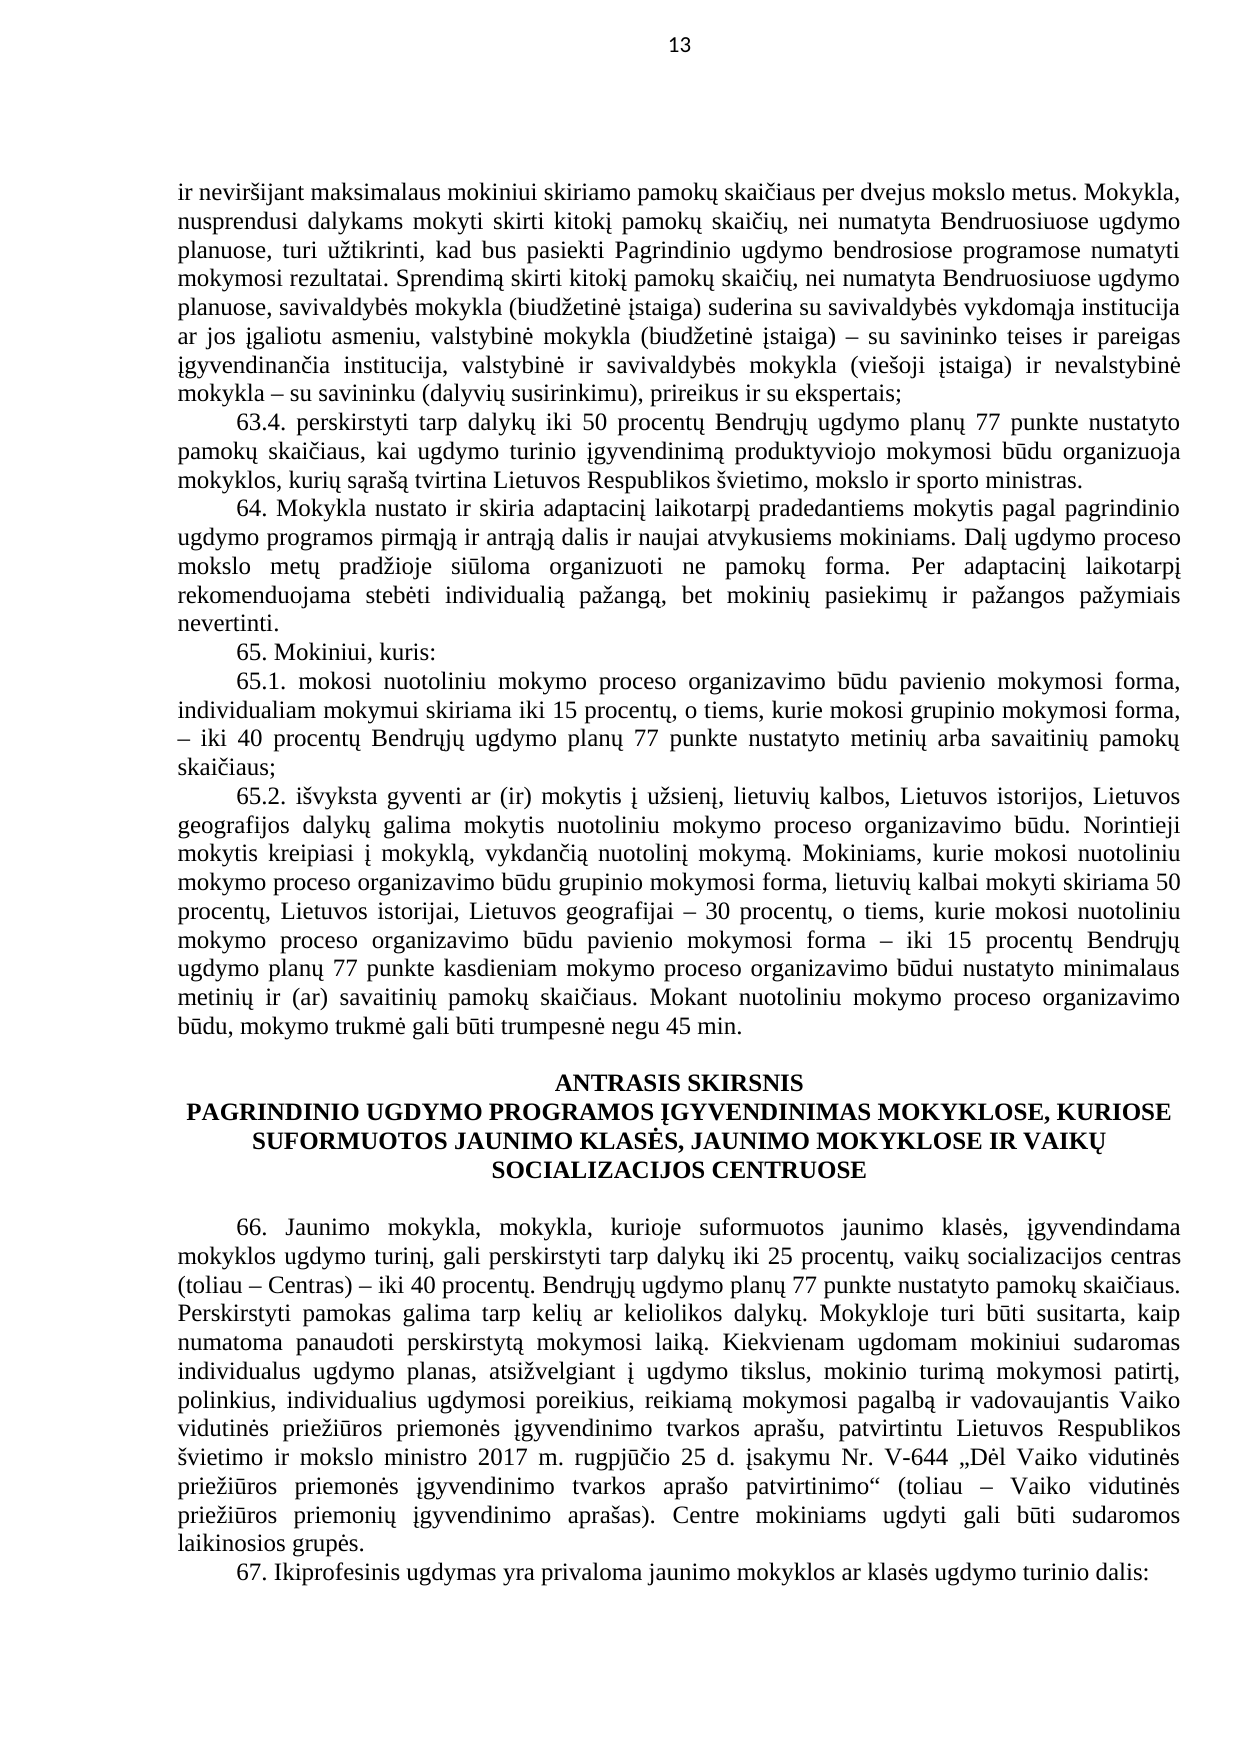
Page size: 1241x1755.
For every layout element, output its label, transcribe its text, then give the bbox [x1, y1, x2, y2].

text ANTRASIS SKIRSNIS [177, 1068, 1181, 1097]
text 64. Mokykla nustato ir skiria adaptacinį laikotarpį pradedantiems mokytis pagal pagrindinio ugdymo programos pirmąją ir antrąją dalis ir naujai atvykusiems mokiniams. Dalį ugdymo proceso mokslo metų pradžioje siūloma organizuoti ne pamokų forma. Per adaptacinį laikotarpį rekomenduojama stebėti individualią pažangą, bet mokinių pasiekimų ir pažangos pažymiais nevertinti. [177, 493, 1181, 637]
text PAGRINDINIO UGDYMO PROGRAMOS ĮGYVENDINIMAS MOKYKLOSE, KURIOSE SUFORMUOTOS JAUNIMO KLASĖS, JAUNIMO MOKYKLOSE IR VAIKŲ SOCIALIZACIJOS CENTRUOSE [177, 1097, 1181, 1183]
text ir neviršijant maksimalaus mokiniui skiriamo pamokų skaičiaus per dvejus mokslo metus. Mokykla, nusprendusi dalykams mokyti skirti kitokį pamokų skaičių, nei numatyta Bendruosiuose ugdymo planuose, turi užtikrinti, kad bus pasiekti Pagrindinio ugdymo bendrosiose programose numatyti mokymosi rezultatai. Sprendimą skirti kitokį pamokų skaičių, nei numatyta Bendruosiuose ugdymo planuose, savivaldybės mokykla (biudžetinė įstaiga) suderina su savivaldybės vykdomąja institucija ar jos įgaliotu asmeniu, valstybinė mokykla (biudžetinė įstaiga) – su savininko teises ir pareigas įgyvendinančia institucija, valstybinė ir savivaldybės mokykla (viešoji įstaiga) ir nevalstybinė mokykla – su savininku (dalyvių susirinkimu), prireikus ir su ekspertais; [177, 177, 1181, 407]
text 65. Mokiniui, kuris: [177, 637, 1181, 666]
text 65.1. mokosi nuotoliniu mokymo proceso organizavimo būdu pavienio mokymosi forma, individualiam mokymui skiriama iki 15 procentų, o tiems, kurie mokosi grupinio mokymosi forma, – iki 40 procentų Bendrųjų ugdymo planų 77 punkte nustatyto metinių arba savaitinių pamokų skaičiaus; [177, 666, 1181, 781]
text 65.2. išvyksta gyventi ar (ir) mokytis į užsienį, lietuvių kalbos, Lietuvos istorijos, Lietuvos geografijos dalykų galima mokytis nuotoliniu mokymo proceso organizavimo būdu. Norintieji mokytis kreipiasi į mokyklą, vykdančią nuotolinį mokymą. Mokiniams, kurie mokosi nuotoliniu mokymo proceso organizavimo būdu grupinio mokymosi forma, lietuvių kalbai mokyti skiriama 50 procentų, Lietuvos istorijai, Lietuvos geografijai – 30 procentų, o tiems, kurie mokosi nuotoliniu mokymo proceso organizavimo būdu pavienio mokymosi forma – iki 15 procentų Bendrųjų ugdymo planų 77 punkte kasdieniam mokymo proceso organizavimo būdui nustatyto minimalaus metinių ir (ar) savaitinių pamokų skaičiaus. Mokant nuotoliniu mokymo proceso organizavimo būdu, mokymo trukmė gali būti trumpesnė negu 45 min. [177, 781, 1181, 1040]
text 66. Jaunimo mokykla, mokykla, kurioje suformuotos jaunimo klasės, įgyvendindama mokyklos ugdymo turinį, gali perskirstyti tarp dalykų iki 25 procentų, vaikų socializacijos centras (toliau – Centras) – iki 40 procentų. Bendrųjų ugdymo planų 77 punkte nustatyto pamokų skaičiaus. Perskirstyti pamokas galima tarp kelių ar keliolikos dalykų. Mokykloje turi būti susitarta, kaip numatoma panaudoti perskirstytą mokymosi laiką. Kiekvienam ugdomam mokiniui sudaromas individualus ugdymo planas, atsižvelgiant į ugdymo tikslus, mokinio turimą mokymosi patirtį, polinkius, individualius ugdymosi poreikius, reikiamą mokymosi pagalbą ir vadovaujantis Vaiko vidutinės priežiūros priemonės įgyvendinimo tvarkos aprašu, patvirtintu Lietuvos Respublikos švietimo ir mokslo ministro 2017 m. rugpjūčio 25 d. įsakymu Nr. V-644 „Dėl Vaiko vidutinės priežiūros priemonės įgyvendinimo tvarkos aprašo patvirtinimo“ (toliau – Vaiko vidutinės priežiūros priemonių įgyvendinimo aprašas). Centre mokiniams ugdyti gali būti sudaromos laikinosios grupės. [177, 1212, 1181, 1557]
text 67. Ikiprofesinis ugdymas yra privaloma jaunimo mokyklos ar klasės ugdymo turinio dalis: [177, 1557, 1181, 1586]
text 63.4. perskirstyti tarp dalykų iki 50 procentų Bendrųjų ugdymo planų 77 punkte nustatyto pamokų skaičiaus, kai ugdymo turinio įgyvendinimą produktyviojo mokymosi būdu organizuoja mokyklos, kurių sąrašą tvirtina Lietuvos Respublikos švietimo, mokslo ir sporto ministras. [177, 407, 1181, 493]
